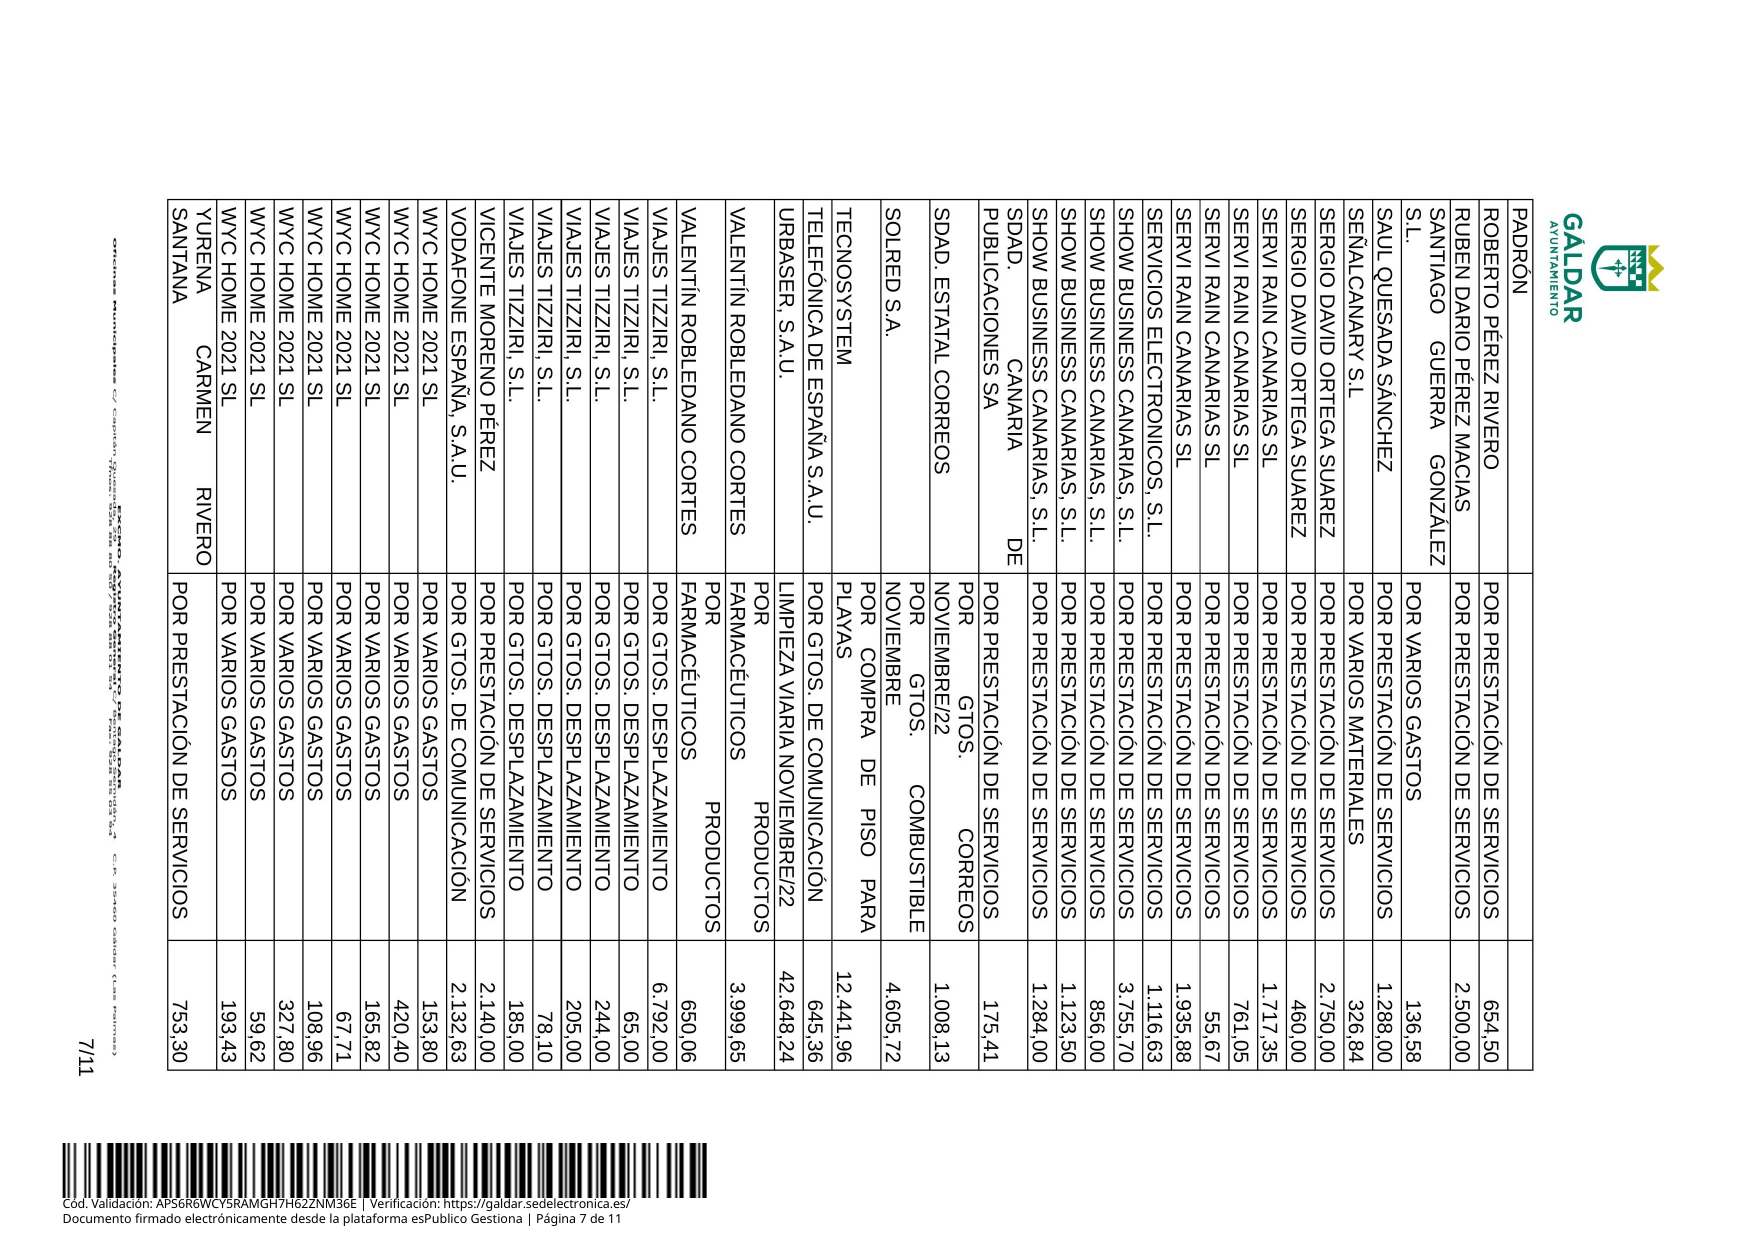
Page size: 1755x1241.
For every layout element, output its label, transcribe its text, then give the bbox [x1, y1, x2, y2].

text Cód. Validación: APS6R6WCY5RAMGH7H62ZNM36E | Verificación: https://galdar.sedelectronica.es/ Documento firmado electrónicamente desde la plataforma esPublico Gestiona | Página 7 de 11 [62, 1198, 676, 1227]
